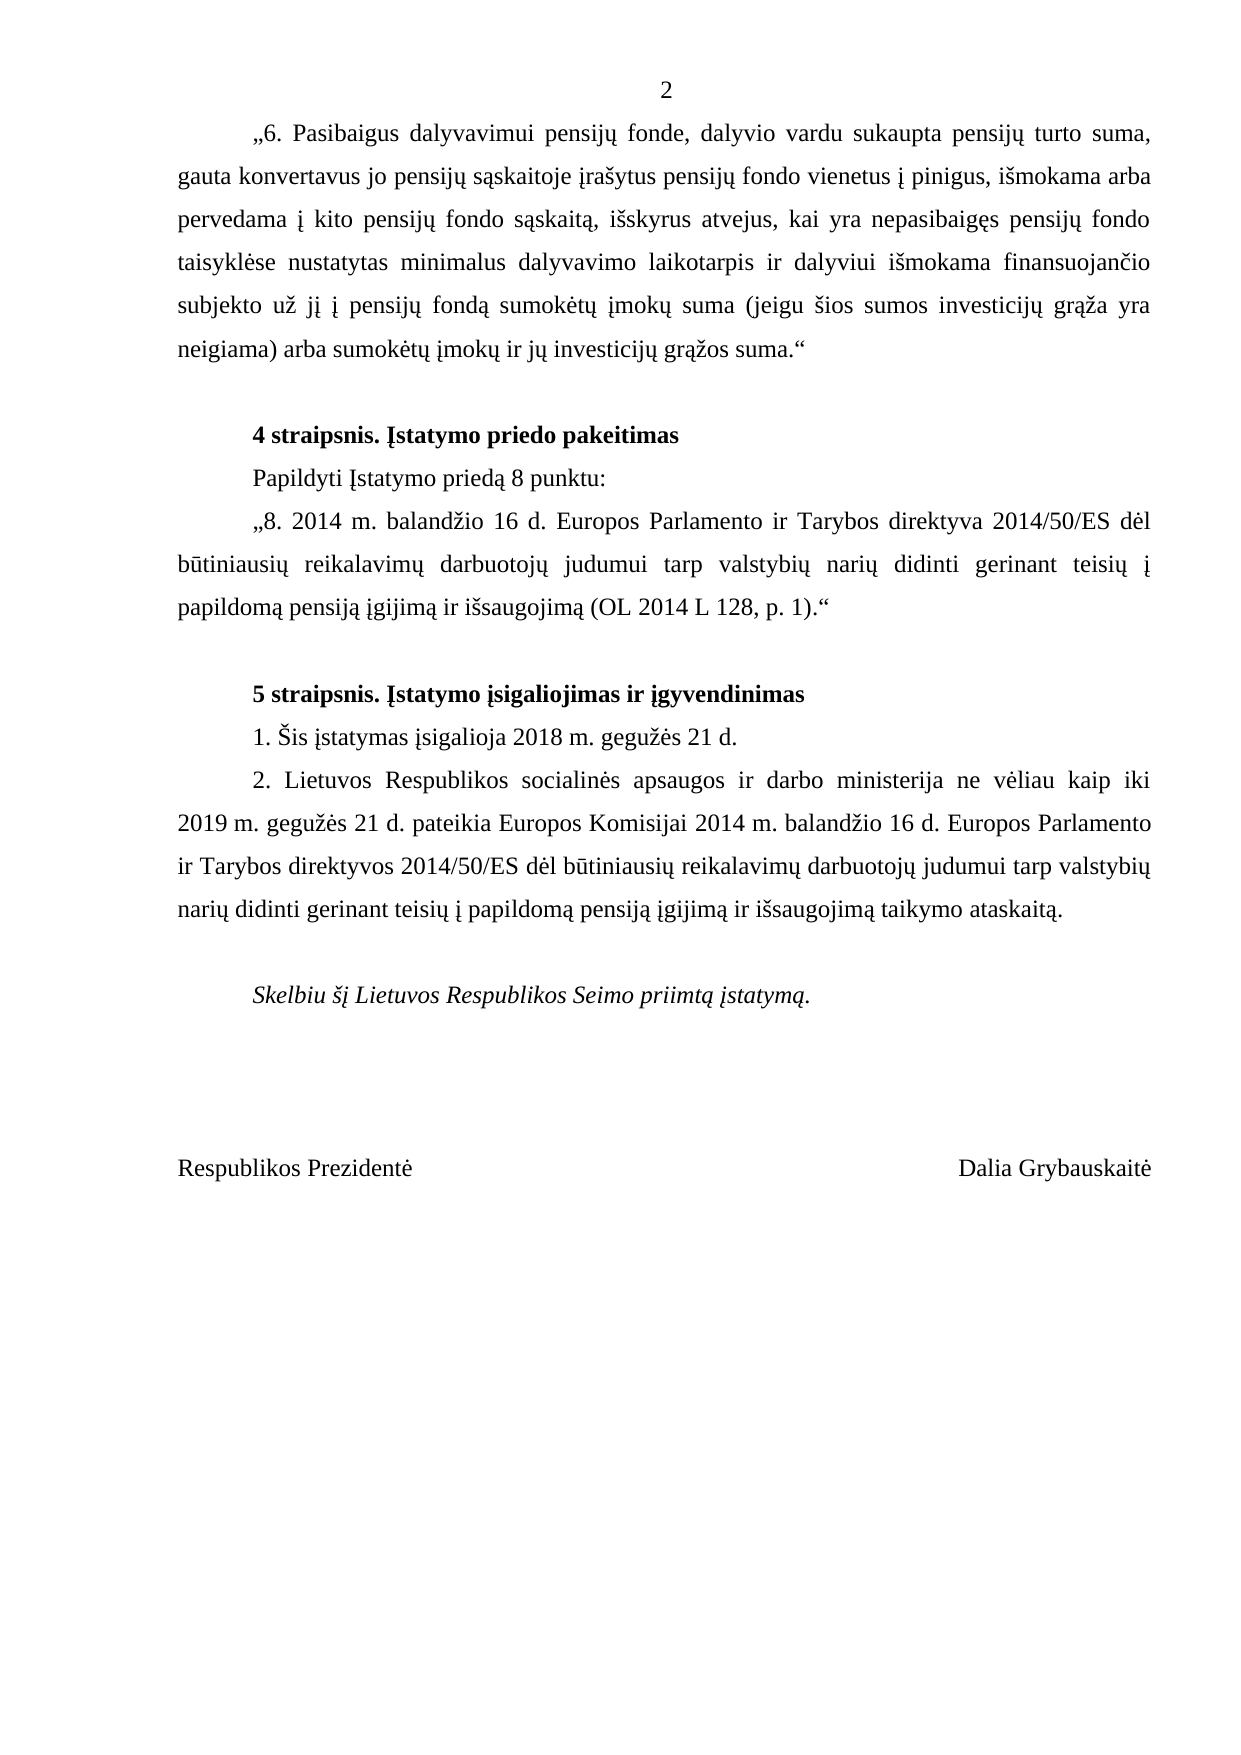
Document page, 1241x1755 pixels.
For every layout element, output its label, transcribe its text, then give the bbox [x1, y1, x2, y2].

text „6. Pasibaigus dalyvavimui pensijų fonde, dalyvio vardu sukaupta pensijų turto suma, gauta konvertavus jo pensijų sąskaitoje įrašytus pensijų fondo vienetus į pinigus, išmokama arba pervedama į kito pensijų fondo sąskaitą, išskyrus atvejus, kai yra nepasibaigęs pensijų fondo taisyklėse nustatytas minimalus dalyvavimo laikotarpis ir dalyviui išmokama finansuojančio subjekto už jį į pensijų fondą sumokėtų įmokų suma (jeigu šios sumos investicijų grąža yra neigiama) arba sumokėtų įmokų ir jų investicijų grąžos suma.“ [177, 118, 1152, 362]
text 4 straipsnis. Įstatymo priedo pakeitimas [177, 420, 1152, 449]
text Papildyti Įstatymo priedą 8 punktu: [177, 463, 1152, 492]
text „8. 2014 m. balandžio 16 d. Europos Parlamento ir Tarybos direktyva 2014/50/ES dėl būtiniausių reikalavimų darbuotojų judumui tarp valstybių narių didinti gerinant teisių į papildomą pensiją įgijimą ir išsaugojimą (OL 2014 L 128, p. 1).“ [177, 506, 1152, 621]
text Respublikos Prezidentė Dalia Grybauskaitė [177, 1153, 1152, 1182]
text Skelbiu šį Lietuvos Respublikos Seimo priimtą įstatymą. [177, 981, 1152, 1009]
text 1. Šis įstatymas įsigalioja 2018 m. gegužės 21 d. [177, 722, 1152, 751]
text 5 straipsnis. Įstatymo įsigaliojimas ir įgyvendinimas [177, 679, 1152, 707]
text 2. Lietuvos Respublikos socialinės apsaugos ir darbo ministerija ne vėliau kaip iki 2019 m. gegužės 21 d. pateikia Europos Komisijai 2014 m. balandžio 16 d. Europos Parlamento ir Tarybos direktyvos 2014/50/ES dėl būtiniausių reikalavimų darbuotojų judumui tarp valstybių narių didinti gerinant teisių į papildomą pensiją įgijimą ir išsaugojimą taikymo ataskaitą. [177, 765, 1152, 923]
